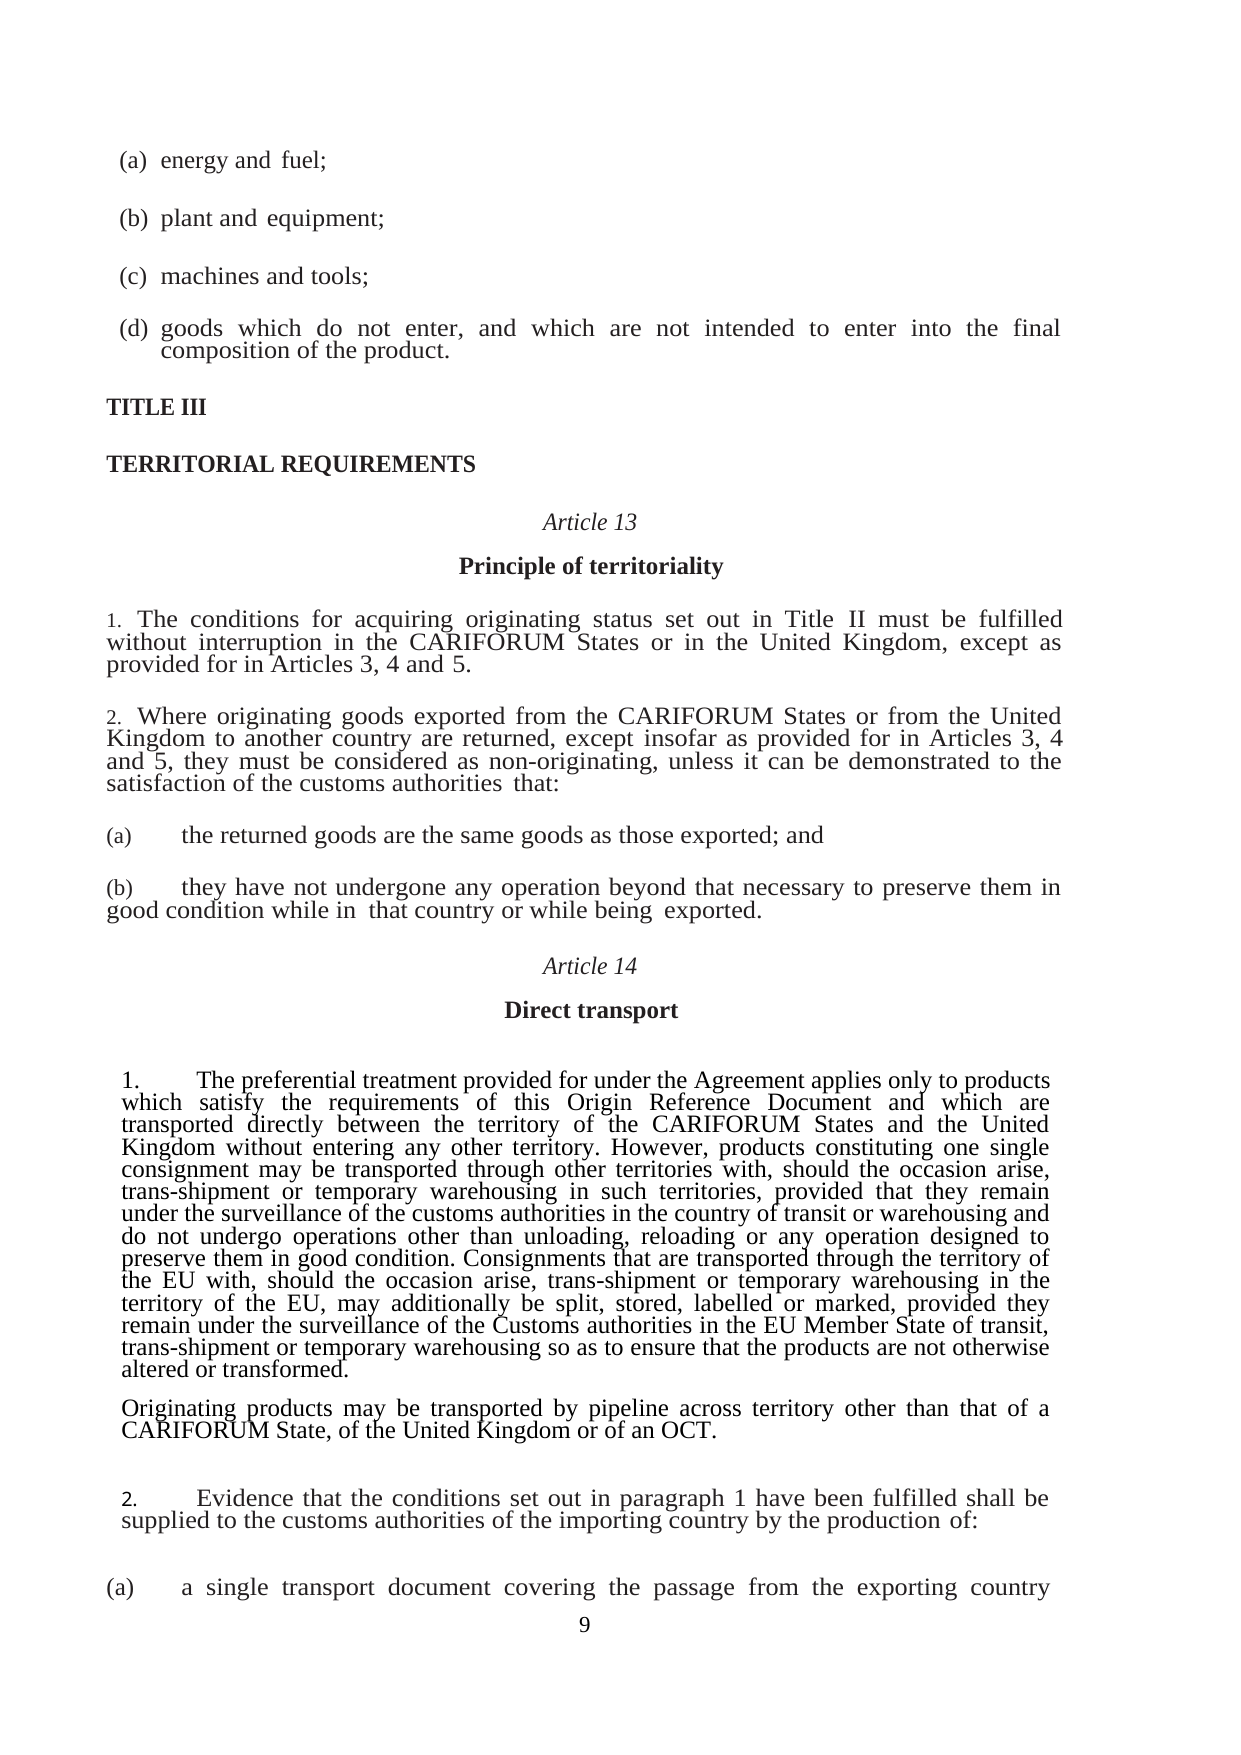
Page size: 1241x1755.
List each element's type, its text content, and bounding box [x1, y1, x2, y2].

list they have not undergone any operation beyond that necessary to preserve them in good condition while in that country or while being exported. [106, 878, 1063, 922]
list Where originating goods exported from the CARIFORUM States or from the United Kingdom to another country are returned, except insofar as provided for in Articles 3, 4 and 5, they must be considered as non-originating, unless it can be demonstrated to the satisfaction of the customs authorities that: [106, 707, 1063, 796]
list plant and equipment; [119, 203, 1063, 232]
text Originating products may be transported by pipeline across territory other than that of a CARIFORUM State, of the United Kingdom or of an OCT. [121, 1399, 1051, 1443]
text Direct transport [242, 995, 940, 1024]
text Article 14 [242, 951, 940, 980]
list Evidence that the conditions set out in paragraph 1 have been fulfilled shall be supplied to the customs authorities of the importing country by the production of: [121, 1488, 1051, 1533]
text Principle of territoriality [242, 551, 940, 580]
list a single transport document covering the passage from the exporting country [106, 1578, 1051, 1600]
list The conditions for acquiring originating status set out in Title II must be fulfilled without interruption in the CARIFORUM States or in the United Kingdom, except as provided for in Articles 3, 4 and 5. [106, 610, 1063, 677]
list energy and fuel; [119, 145, 1063, 174]
text TERRITORIAL REQUIREMENTS [106, 449, 940, 478]
list The preferential treatment provided for under the Agreement applies only to products which satisfy the requirements of this Origin Reference Document and which are transported directly between the territory of the CARIFORUM States and the United Kingdom without entering any other territory. However, products constituting one single consignment may be transported through other territories with, should the occasion arise, trans-shipment or temporary warehousing in such territories, provided that they remain under the surveillance of the customs authorities in the country of transit or warehousing and do not undergo operations other than unloading, reloading or any operation designed to preserve them in good condition. Consignments that are transported through the territory of the EU with, should the occasion arise, trans-shipment or temporary warehousing in the territory of the EU, may additionally be split, stored, labelled or marked, provided they remain under the surveillance of the Customs authorities in the EU Member State of transit, trans-shipment or temporary warehousing so as to ensure that the products are not otherwise altered or transformed. [121, 1070, 1051, 1382]
list goods which do not enter, and which are not intended to enter into the final composition of the product. [119, 318, 1063, 363]
list the returned goods are the same goods as those exported; and [106, 826, 1063, 848]
text Article 13 [242, 507, 940, 536]
text TITLE III [106, 392, 940, 421]
list machines and tools; [119, 261, 1063, 289]
